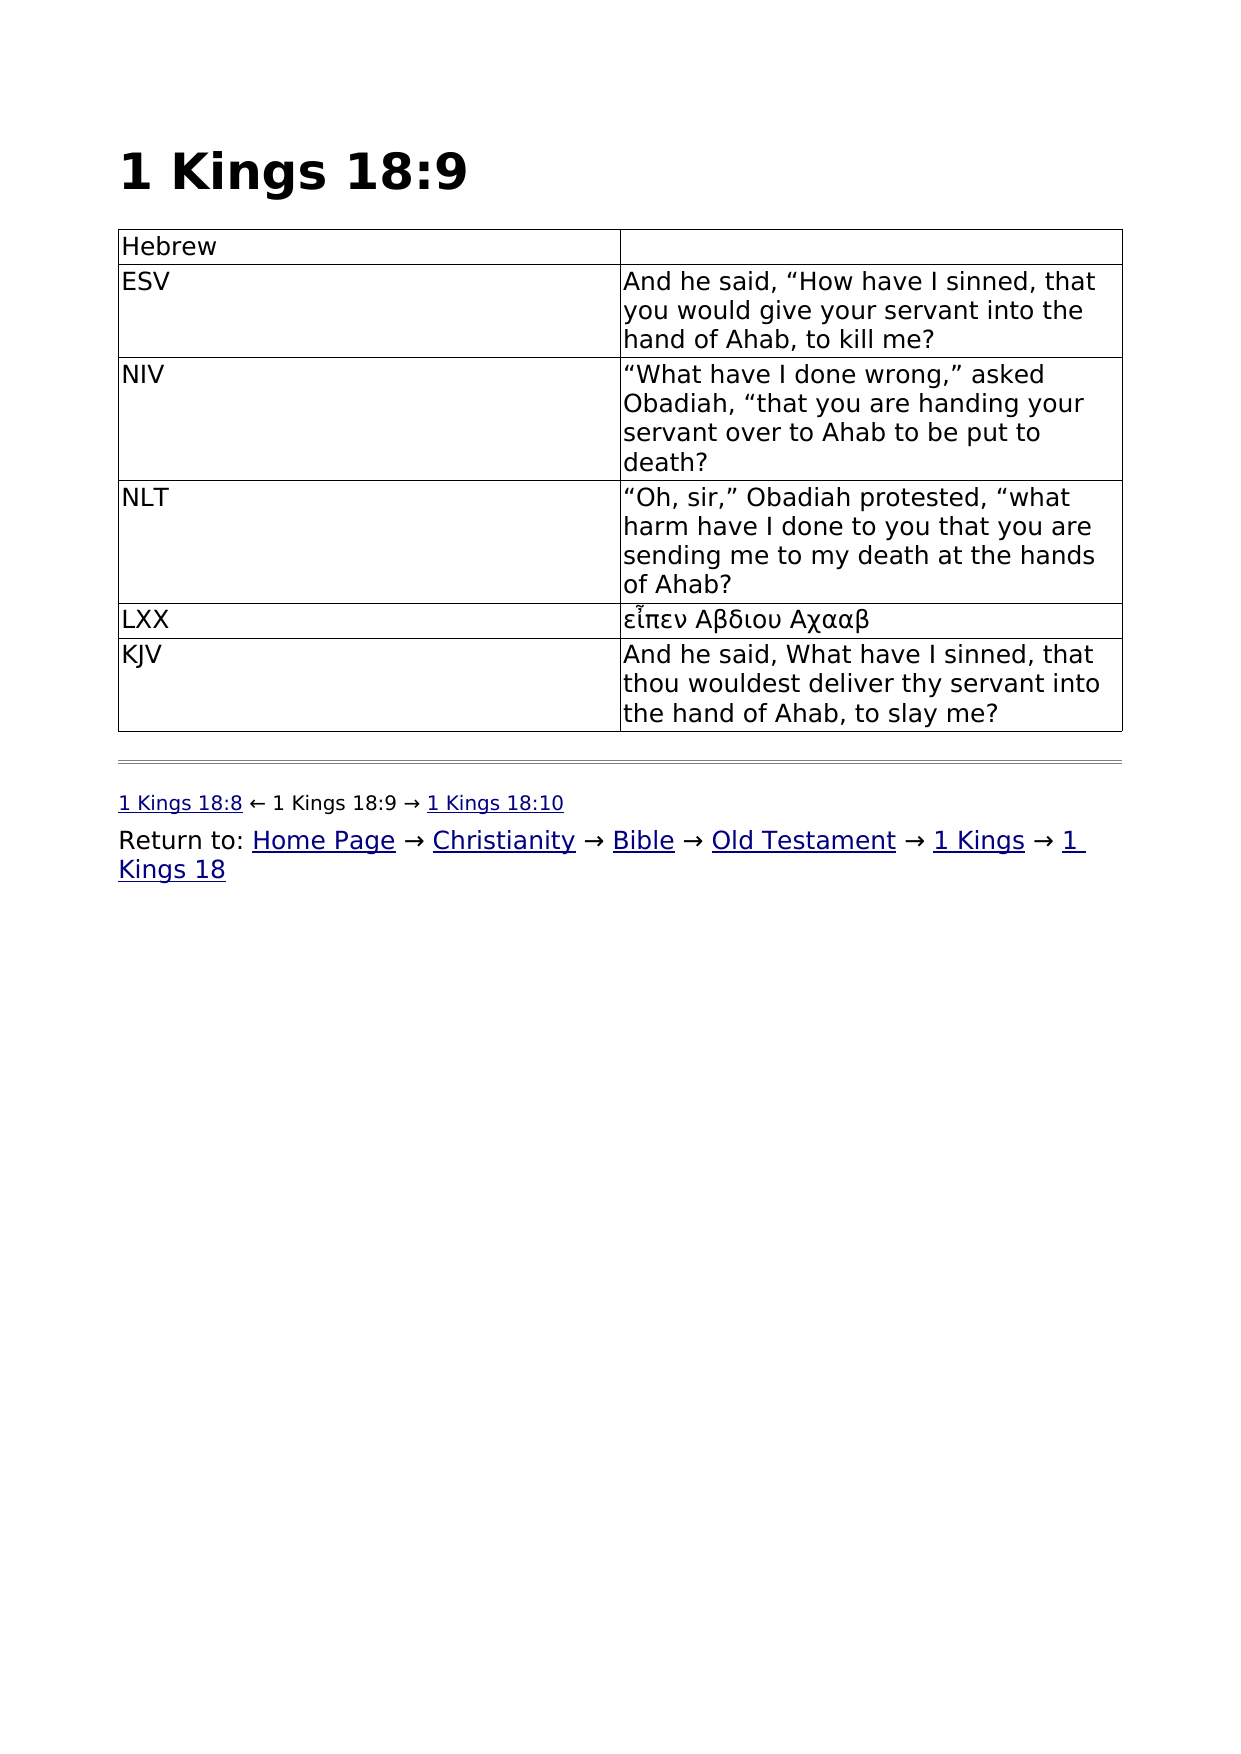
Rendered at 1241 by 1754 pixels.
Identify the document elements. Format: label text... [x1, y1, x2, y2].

table_cell NLT [119, 481, 620, 602]
table_cell And he said, What have I sinned, that thou wouldest deliver thy servant into the hand of Ahab, to slay me? [621, 639, 1122, 731]
table_cell And he said, “How have I sinned, that you would give your servant into the hand of Ahab, to kill me? [621, 265, 1122, 357]
table_header [621, 230, 1122, 264]
table_cell εἶπεν Αβδιου Αχααβ [621, 604, 1122, 637]
table_cell KJV [119, 639, 620, 731]
text 1 Kings 18:8 ← 1 Kings 18:9 → 1 Kings 18:10 [118, 792, 1122, 826]
table_cell “What have I done wrong,” asked Obadiah, “that you are handing your servant over to Ahab to be put to death? [621, 358, 1122, 480]
table_cell “Oh, sir,” Obadiah protested, “what harm have I done to you that you are sending me to my death at the hands of Ahab? [621, 481, 1122, 602]
table_header Hebrew [119, 230, 620, 264]
table_cell NIV [119, 358, 620, 480]
table_cell LXX [119, 604, 620, 637]
subtitle 1 Kings 18:9 [118, 143, 1122, 201]
text Return to: Home Page → Christianity → Bible → Old Testament → 1 Kings → 1 Kings 18 [118, 826, 1122, 884]
table_cell ESV [119, 265, 620, 357]
